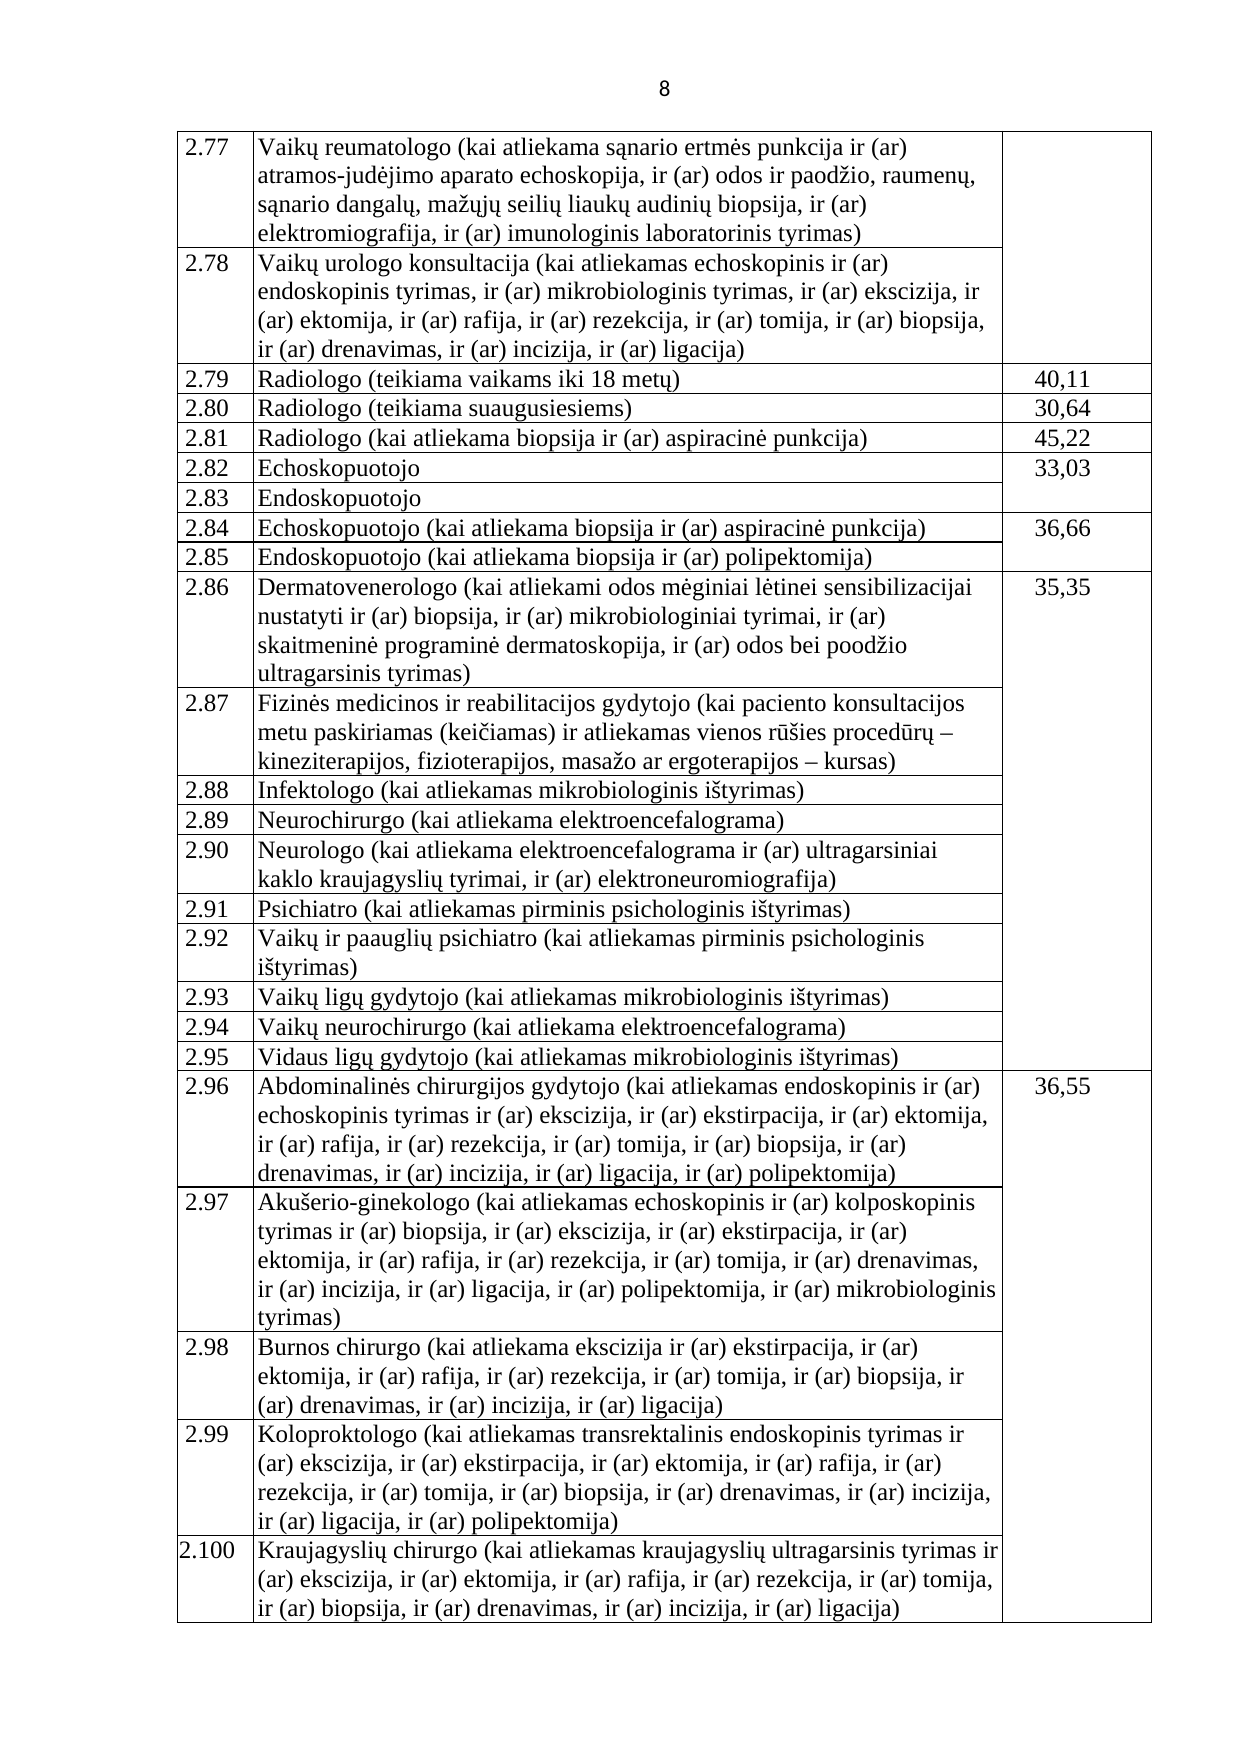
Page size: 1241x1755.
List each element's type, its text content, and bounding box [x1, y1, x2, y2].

table_cell Fizinės medicinos ir reabilitacijos gydytojo (kai paciento konsultacijos metu paskiriamas (keičiamas) ir atliekamas vienos rūšies procedūrų – kineziterapijos, fizioterapijos, masažo ar ergoterapijos – kursas) [254, 688, 1002, 774]
table_cell Neurologo (kai atliekama elektroencefalograma ir (ar) ultragarsiniai kaklo kraujagyslių tyrimai, ir (ar) elektroneuromiografija) [254, 835, 1002, 893]
table_cell 33,03 [1003, 453, 1151, 512]
table_cell 2.94 [178, 1012, 253, 1041]
table_cell 2.79 [178, 364, 253, 392]
table_cell Radiologo (teikiama suaugusiesiems) [254, 394, 1002, 422]
table_cell Endoskopuotojo (kai atliekama biopsija ir (ar) polipektomija) [254, 543, 1002, 571]
table_cell Vaikų ir paauglių psichiatro (kai atliekamas pirminis psichologinis ištyrimas) [254, 924, 1002, 981]
table_cell 45,22 [1003, 423, 1151, 452]
table_cell 2.88 [178, 776, 253, 804]
table_cell Echoskopuotojo [254, 453, 1002, 482]
table_cell 2.87 [178, 688, 253, 774]
table_cell Echoskopuotojo (kai atliekama biopsija ir (ar) aspiracinė punkcija) [254, 513, 1002, 541]
table_cell Kraujagyslių chirurgo (kai atliekamas kraujagyslių ultragarsinis tyrimas ir (ar) ekscizija, ir (ar) ektomija, ir (ar) rafija, ir (ar) rezekcija, ir (ar) tomija, ir (ar) biopsija, ir (ar) drenavimas, ir (ar) incizija, ir (ar) ligacija) [254, 1536, 1002, 1622]
table_cell Vaikų reumatologo (kai atliekama sąnario ertmės punkcija ir (ar) atramos-judėjimo aparato echoskopija, ir (ar) odos ir paodžio, raumenų, sąnario dangalų, mažųjų seilių liaukų audinių biopsija, ir (ar) elektromiografija, ir (ar) imunologinis laboratorinis tyrimas) [254, 132, 1002, 247]
table_cell Abdominalinės chirurgijos gydytojo (kai atliekamas endoskopinis ir (ar) echoskopinis tyrimas ir (ar) ekscizija, ir (ar) ekstirpacija, ir (ar) ektomija, ir (ar) rafija, ir (ar) rezekcija, ir (ar) tomija, ir (ar) biopsija, ir (ar) drenavimas, ir (ar) incizija, ir (ar) ligacija, ir (ar) polipektomija) [254, 1071, 1002, 1186]
table_cell Akušerio-ginekologo (kai atliekamas echoskopinis ir (ar) kolposkopinis tyrimas ir (ar) biopsija, ir (ar) ekscizija, ir (ar) ekstirpacija, ir (ar) ektomija, ir (ar) rafija, ir (ar) rezekcija, ir (ar) tomija, ir (ar) drenavimas, ir (ar) incizija, ir (ar) ligacija, ir (ar) polipektomija, ir (ar) mikrobiologinis tyrimas) [254, 1188, 1002, 1331]
table_cell 2.85 [178, 543, 253, 571]
table_cell 2.78 [178, 248, 253, 363]
table_cell Endoskopuotojo [254, 483, 1002, 512]
table_cell Psichiatro (kai atliekamas pirminis psichologinis ištyrimas) [254, 894, 1002, 922]
table_cell Vidaus ligų gydytojo (kai atliekamas mikrobiologinis ištyrimas) [254, 1042, 1002, 1070]
table_cell 2.99 [178, 1420, 253, 1534]
table_cell Vaikų urologo konsultacija (kai atliekamas echoskopinis ir (ar) endoskopinis tyrimas, ir (ar) mikrobiologinis tyrimas, ir (ar) ekscizija, ir (ar) ektomija, ir (ar) rafija, ir (ar) rezekcija, ir (ar) tomija, ir (ar) biopsija, ir (ar) drenavimas, ir (ar) incizija, ir (ar) ligacija) [254, 248, 1002, 363]
table_cell 2.95 [178, 1042, 253, 1070]
table_cell 2.90 [178, 835, 253, 893]
table_cell 2.84 [178, 513, 253, 541]
table_cell 40,11 [1003, 364, 1151, 392]
table_cell 2.81 [178, 423, 253, 452]
table_cell 35,35 [1003, 572, 1151, 1070]
table_cell 2.97 [178, 1188, 253, 1331]
table_cell Neurochirurgo (kai atliekama elektroencefalograma) [254, 805, 1002, 834]
table_cell 2.96 [178, 1071, 253, 1186]
table_cell 36,55 [1003, 1071, 1151, 1622]
table_cell 2.91 [178, 894, 253, 922]
table_cell Dermatovenerologo (kai atliekami odos mėginiai lėtinei sensibilizacijai nustatyti ir (ar) biopsija, ir (ar) mikrobiologiniai tyrimai, ir (ar) skaitmeninė programinė dermatoskopija, ir (ar) odos bei poodžio ultragarsinis tyrimas) [254, 572, 1002, 687]
table_cell Vaikų neurochirurgo (kai atliekama elektroencefalograma) [254, 1012, 1002, 1041]
table_cell 2.82 [178, 453, 253, 482]
table_cell 36,66 [1003, 513, 1151, 571]
table_cell 2.80 [178, 394, 253, 422]
table_cell Radiologo (kai atliekama biopsija ir (ar) aspiracinė punkcija) [254, 423, 1002, 452]
table_cell 2.93 [178, 982, 253, 1011]
table_cell Radiologo (teikiama vaikams iki 18 metų) [254, 364, 1002, 392]
table_cell Koloproktologo (kai atliekamas transrektalinis endoskopinis tyrimas ir (ar) ekscizija, ir (ar) ekstirpacija, ir (ar) ektomija, ir (ar) rafija, ir (ar) rezekcija, ir (ar) tomija, ir (ar) biopsija, ir (ar) drenavimas, ir (ar) incizija, ir (ar) ligacija, ir (ar) polipektomija) [254, 1420, 1002, 1534]
table_cell Infektologo (kai atliekamas mikrobiologinis ištyrimas) [254, 776, 1002, 804]
table_cell 2.77 [178, 132, 253, 247]
table_cell 30,64 [1003, 394, 1151, 422]
table_cell 2.98 [178, 1332, 253, 1418]
table_cell [1003, 132, 1151, 363]
table_cell 2.100 [178, 1536, 253, 1622]
table_cell Burnos chirurgo (kai atliekama ekscizija ir (ar) ekstirpacija, ir (ar) ektomija, ir (ar) rafija, ir (ar) rezekcija, ir (ar) tomija, ir (ar) biopsija, ir (ar) drenavimas, ir (ar) incizija, ir (ar) ligacija) [254, 1332, 1002, 1418]
table_cell 2.83 [178, 483, 253, 512]
table_cell 2.92 [178, 924, 253, 981]
table_cell 2.89 [178, 805, 253, 834]
table_cell Vaikų ligų gydytojo (kai atliekamas mikrobiologinis ištyrimas) [254, 982, 1002, 1011]
table_cell 2.86 [178, 572, 253, 687]
